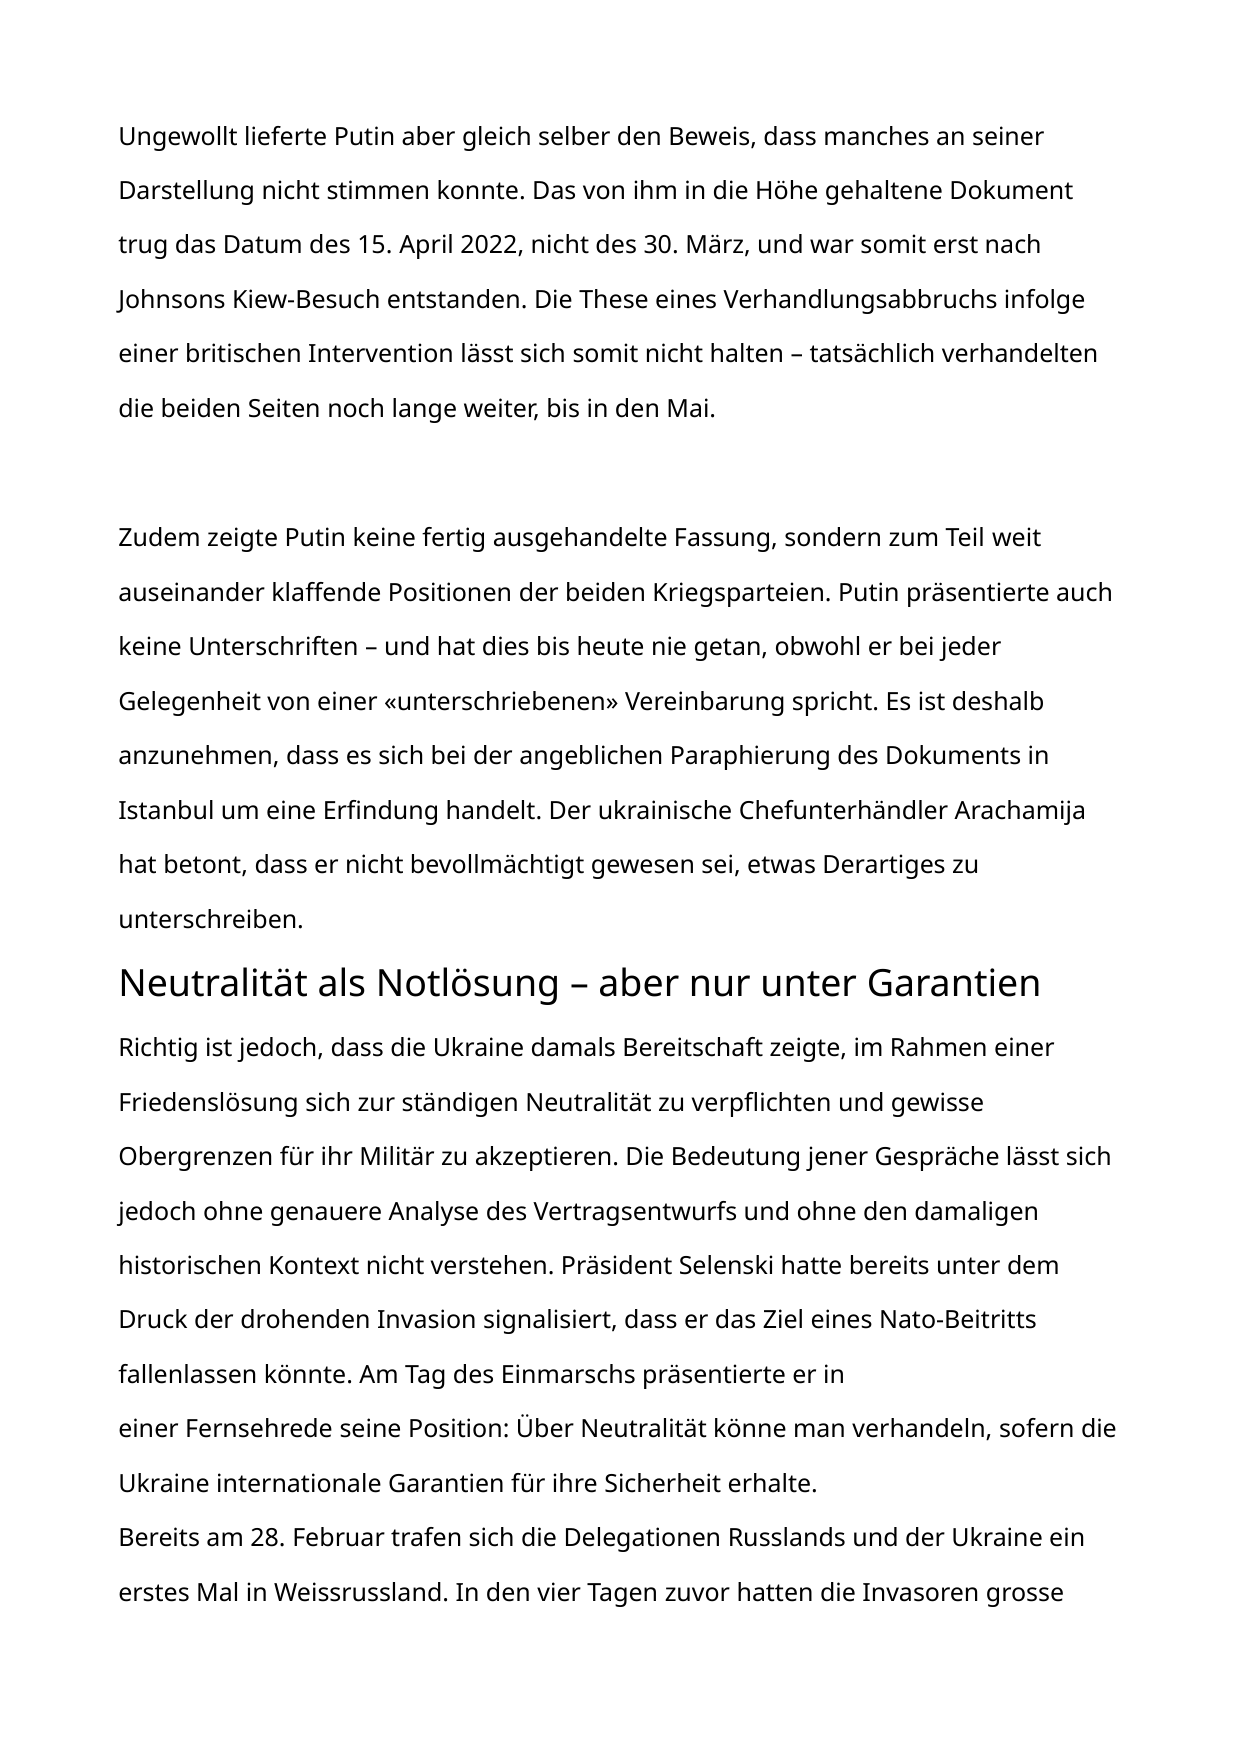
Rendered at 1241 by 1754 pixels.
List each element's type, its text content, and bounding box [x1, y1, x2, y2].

text Richtig ist jedoch, dass die Ukraine damals Bereitschaft zeigte, im Rahmen einer Friedenslösung sich zur ständigen Neutralität zu verpflichten und gewisse Obergrenzen für ihr Militär zu akzeptieren. Die Bedeutung jener Gespräche lässt sich jedoch ohne genauere Analyse des Vertragsentwurfs und ohne den damaligen historischen Kontext nicht verstehen. Präsident Selenski hatte bereits unter dem Druck der drohenden Invasion signalisiert, dass er das Ziel eines Nato-Beitritts fallenlassen könnte. Am Tag des Einmarschs präsentierte er in einer Fernsehrede seine Position: Über Neutralität könne man verhandeln, sofern die Ukraine internationale Garantien für ihre Sicherheit erhalte. [118, 1030, 1122, 1500]
text Ungewollt lieferte Putin aber gleich selber den Beweis, dass manches an seiner Darstellung nicht stimmen konnte. Das von ihm in die Höhe gehaltene Dokument trug das Datum des 15. April 2022, nicht des 30. März, und war somit erst nach Johnsons Kiew-Besuch entstanden. Die These eines Verhandlungsabbruchs infolge einer britischen Intervention lässt sich somit nicht halten – tatsächlich verhandelten die beiden Seiten noch lange weiter, bis in den Mai. [118, 118, 1122, 424]
text Bereits am 28. Februar trafen sich die Delegationen Russlands und der Ukraine ein erstes Mal in Weissrussland. In den vier Tagen zuvor hatten die Invasoren grosse [118, 1520, 1122, 1609]
subtitle Neutralität als Notlösung – aber nur unter Garantien [118, 956, 1122, 1007]
text Zudem zeigte Putin keine fertig ausgehandelte Fassung, sondern zum Teil weit auseinander klaffende Positionen der beiden Kriegsparteien. Putin präsentierte auch keine Unterschriften – und hat dies bis heute nie getan, obwohl er bei jeder Gelegenheit von einer «unterschriebenen» Vereinbarung spricht. Es ist deshalb anzunehmen, dass es sich bei der angeblichen Paraphierung des Dokuments in Istanbul um eine Erfindung handelt. Der ukrainische Chefunterhändler Arachamija hat betont, dass er nicht bevollmächtigt gewesen sei, etwas Derartiges zu unterschreiben. [118, 520, 1122, 935]
